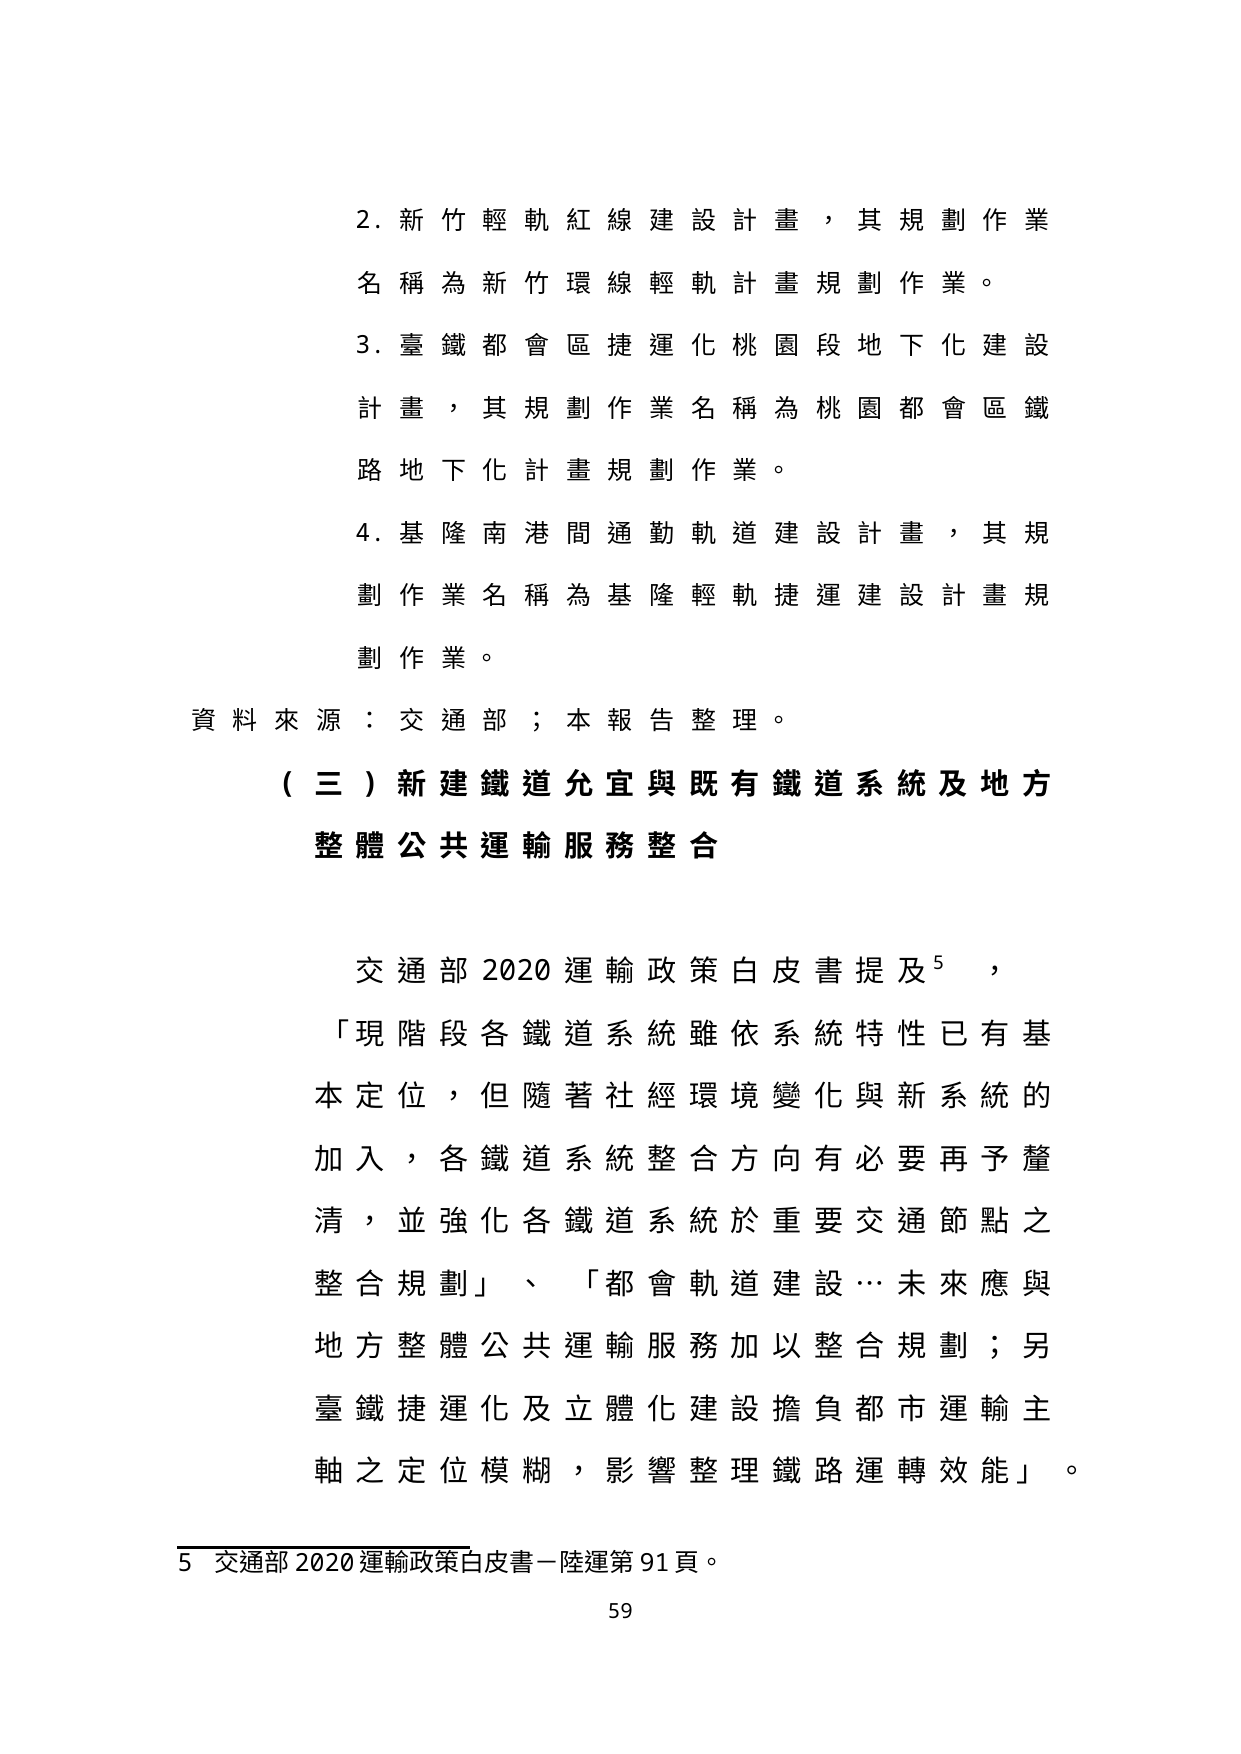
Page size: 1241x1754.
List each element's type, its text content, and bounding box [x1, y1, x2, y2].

text 交通部2020運輸政策白皮書提及，「現階段各鐵道系統雖依系統特性已有基本定位，但隨著社經環境變化與新系統的加入，各鐵道系統整合方向有必要再予釐清，並強化各鐵道系統於重要交通節點之整合規劃」、「都會軌道建設…未來應與地方整體公共運輸服務加以整合規劃；另臺鐵捷運化及立體化建設擔負都市運輸主軸之定位模糊，影響整理鐵路運轉效能」。以「基隆輕軌捷運建設計畫規劃作業」為例，所涉臺鐵是否進入基隆及與民生汐止線整合等議題，引起各界高度關切，新建鐵道允宜與既有各鐵道系統及地方整體公共運輸服務整合，並結合國土空間發展及都市計畫，俾提升整體公共運輸效能。 [271, 865, 1058, 1490]
text 4.基隆南港間通勤軌道建設計畫，其規劃作業名稱為基隆輕軌捷運建設計畫規劃作業。 [309, 490, 1058, 677]
text 資料來源：交通部；本報告整理。 [183, 677, 1058, 740]
text 交通部2020運輸政策白皮書－陸運第91頁。 [177, 1548, 1063, 1577]
text 2.新竹輕軌紅線建設計畫，其規劃作業名稱為新竹環線輕軌計畫規劃作業。 [309, 177, 1058, 302]
text (三)新建鐵道允宜與既有鐵道系統及地方整體公共運輸服務整合 [242, 740, 1058, 865]
text 3.臺鐵都會區捷運化桃園段地下化建設計畫，其規劃作業名稱為桃園都會區鐵路地下化計畫規劃作業。 [309, 302, 1058, 490]
